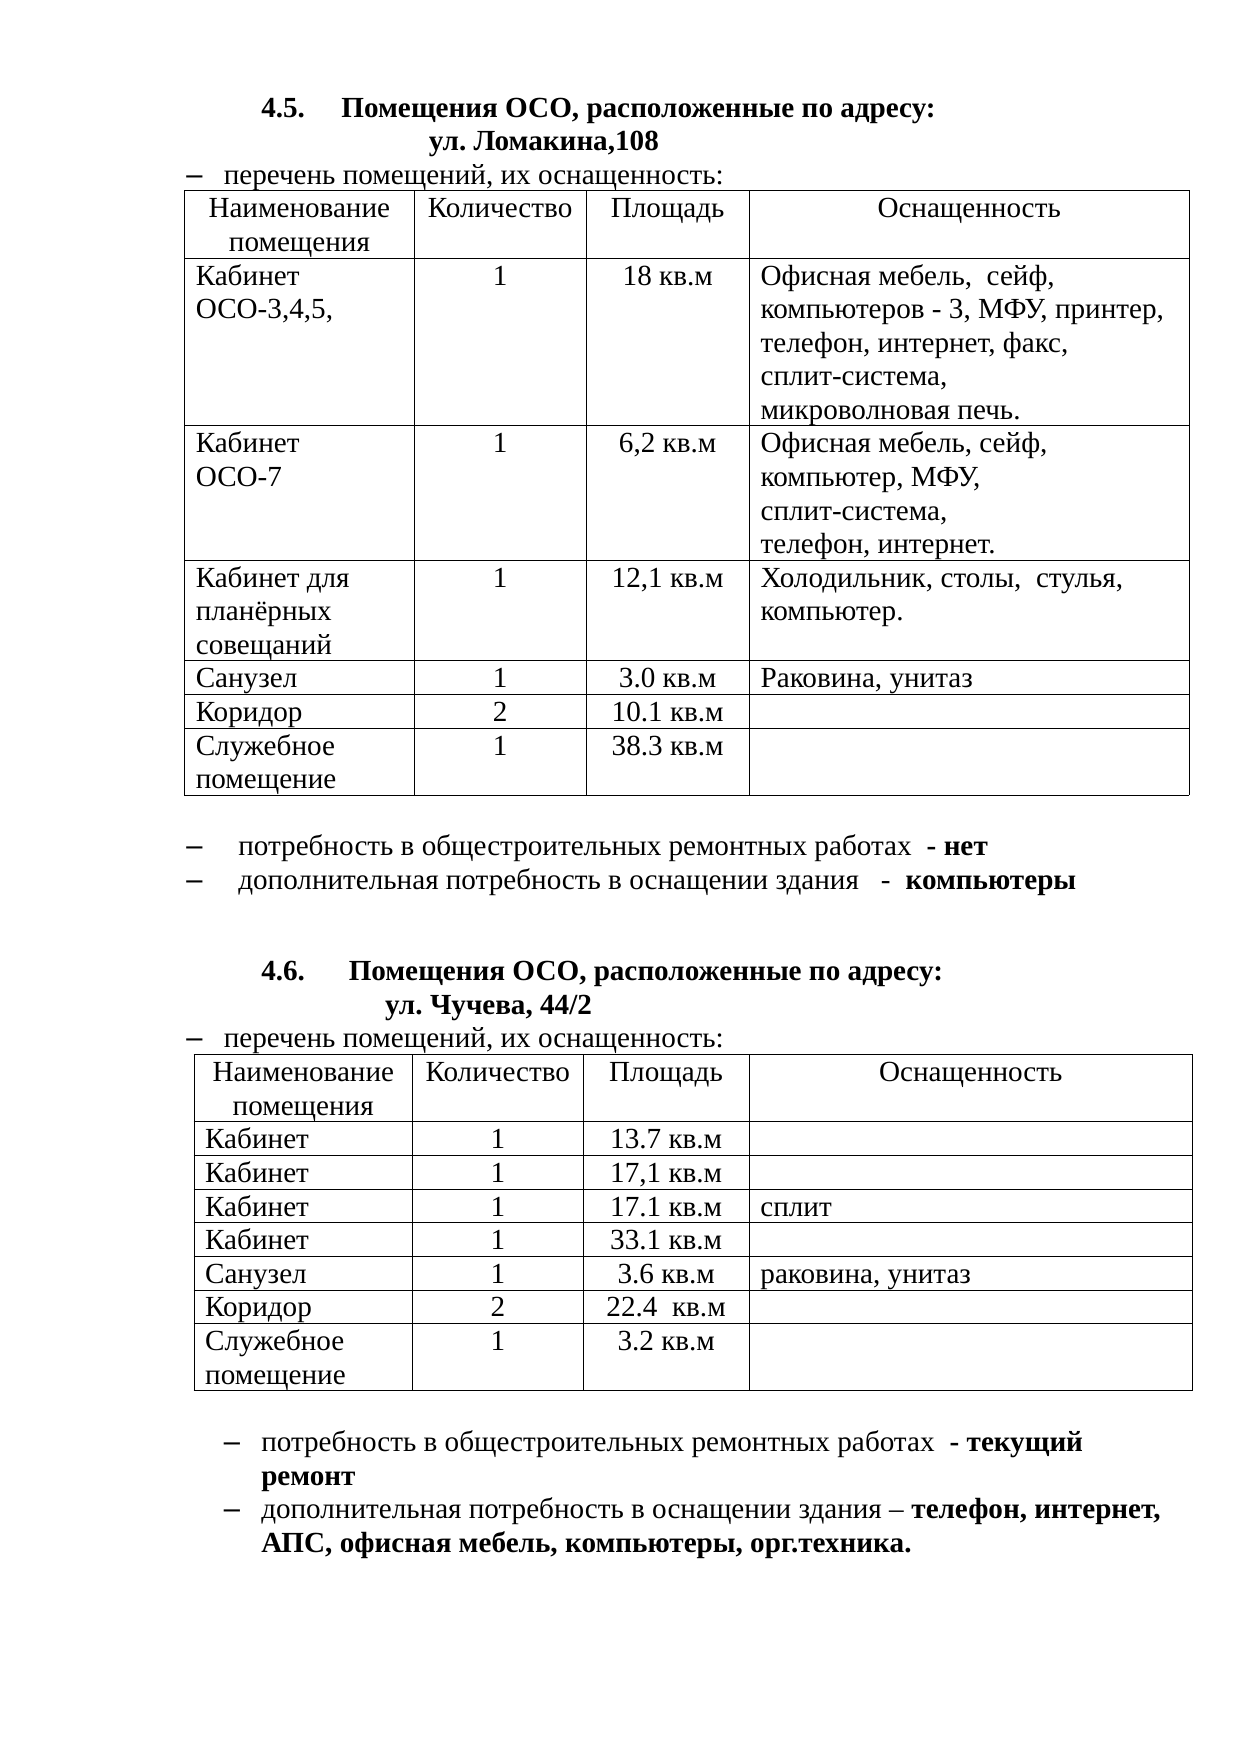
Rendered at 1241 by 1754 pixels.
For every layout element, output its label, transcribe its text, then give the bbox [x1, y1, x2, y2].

table_cell [750, 1223, 1192, 1256]
table_cell 33.1 кв.м [584, 1223, 749, 1256]
table_cell Офисная мебель, сейф, компьютеров - 3, МФУ, принтер, телефон, интернет, факс, сплит-система, микроволновая печь. [750, 259, 1189, 425]
table_header Наименование помещения [185, 191, 414, 258]
table_cell [750, 695, 1189, 728]
table_cell 17,1 кв.м [584, 1156, 749, 1188]
table_cell Санузел [185, 661, 414, 694]
table_cell 1 [413, 1156, 583, 1188]
table_cell 13.7 кв.м [584, 1122, 749, 1155]
list потребность в общестроительных ремонтных работах - нет [186, 828, 1177, 862]
table_cell 1 [415, 426, 586, 560]
table_cell Офисная мебель, сейф, компьютер, МФУ, сплит-система, телефон, интернет. [750, 426, 1189, 560]
table_header Количество [413, 1055, 583, 1121]
table_cell 1 [415, 661, 586, 694]
table_cell 1 [413, 1190, 583, 1222]
table_header Оснащенность [750, 1055, 1192, 1121]
table_cell [750, 1291, 1192, 1323]
table_header Наименование помещения [195, 1055, 412, 1121]
table_cell 1 [415, 259, 586, 425]
table_cell 10.1 кв.м [587, 695, 749, 728]
table_cell Кабинет ОСО-3,4,5, [185, 259, 414, 425]
list 4.5. Помещения ОСО, расположенные по адресу: [223, 90, 1177, 123]
table_header Количество [415, 191, 586, 258]
list дополнительная потребность в оснащении здания - компьютеры [186, 862, 1177, 896]
table_cell 3.2 кв.м [584, 1324, 749, 1390]
table_cell [750, 1122, 1192, 1155]
list ул. Чучева, 44/2 [223, 987, 1177, 1020]
table_cell 1 [415, 561, 586, 660]
table_cell 2 [415, 695, 586, 728]
table_cell Кабинет [195, 1190, 412, 1222]
table_cell 3.0 кв.м [587, 661, 749, 694]
table_cell 3.6 кв.м [584, 1257, 749, 1289]
table_cell 18 кв.м [587, 259, 749, 425]
table_cell 12,1 кв.м [587, 561, 749, 660]
list потребность в общестроительных ремонтных работах - текущий ремонт [223, 1424, 1177, 1491]
table_cell раковина, унитаз [750, 1257, 1192, 1289]
table_cell Санузел [195, 1257, 412, 1289]
table_cell 1 [413, 1324, 583, 1390]
table_cell 17.1 кв.м [584, 1190, 749, 1222]
list ул. Ломакина,108 [223, 123, 1177, 157]
table_cell 1 [413, 1223, 583, 1256]
table_cell Служебное помещение [195, 1324, 412, 1390]
table_cell Кабинет [195, 1122, 412, 1155]
table_cell Служебное помещение [185, 729, 414, 795]
table_cell 2 [413, 1291, 583, 1323]
table_cell [750, 1156, 1192, 1188]
list перечень помещений, их оснащенность: [186, 1020, 1177, 1054]
list дополнительная потребность в оснащении здания – телефон, интернет, АПС, офисная мебель, компьютеры, орг.техника. [223, 1491, 1177, 1558]
table_cell 1 [413, 1257, 583, 1289]
table_cell Кабинет для планёрных совещаний [185, 561, 414, 660]
table_header Площадь [587, 191, 749, 258]
table_cell Кабинет [195, 1223, 412, 1256]
table_cell [750, 729, 1189, 795]
table_cell Коридор [185, 695, 414, 728]
table_cell Кабинет [195, 1156, 412, 1188]
table_cell 38.3 кв.м [587, 729, 749, 795]
table_cell Коридор [195, 1291, 412, 1323]
table_cell 6,2 кв.м [587, 426, 749, 560]
table_header Оснащенность [750, 191, 1189, 258]
table_header Площадь [584, 1055, 749, 1121]
table_cell Холодильник, столы, стулья, компьютер. [750, 561, 1189, 660]
table_cell 22.4 кв.м [584, 1291, 749, 1323]
table_cell Кабинет ОСО-7 [185, 426, 414, 560]
table_cell Раковина, унитаз [750, 661, 1189, 694]
table_cell сплит [750, 1190, 1192, 1222]
table_cell 1 [415, 729, 586, 795]
table_cell [750, 1324, 1192, 1390]
table_cell 1 [413, 1122, 583, 1155]
list перечень помещений, их оснащенность: [186, 157, 1177, 190]
list 4.6. Помещения ОСО, расположенные по адресу: [223, 953, 1177, 987]
